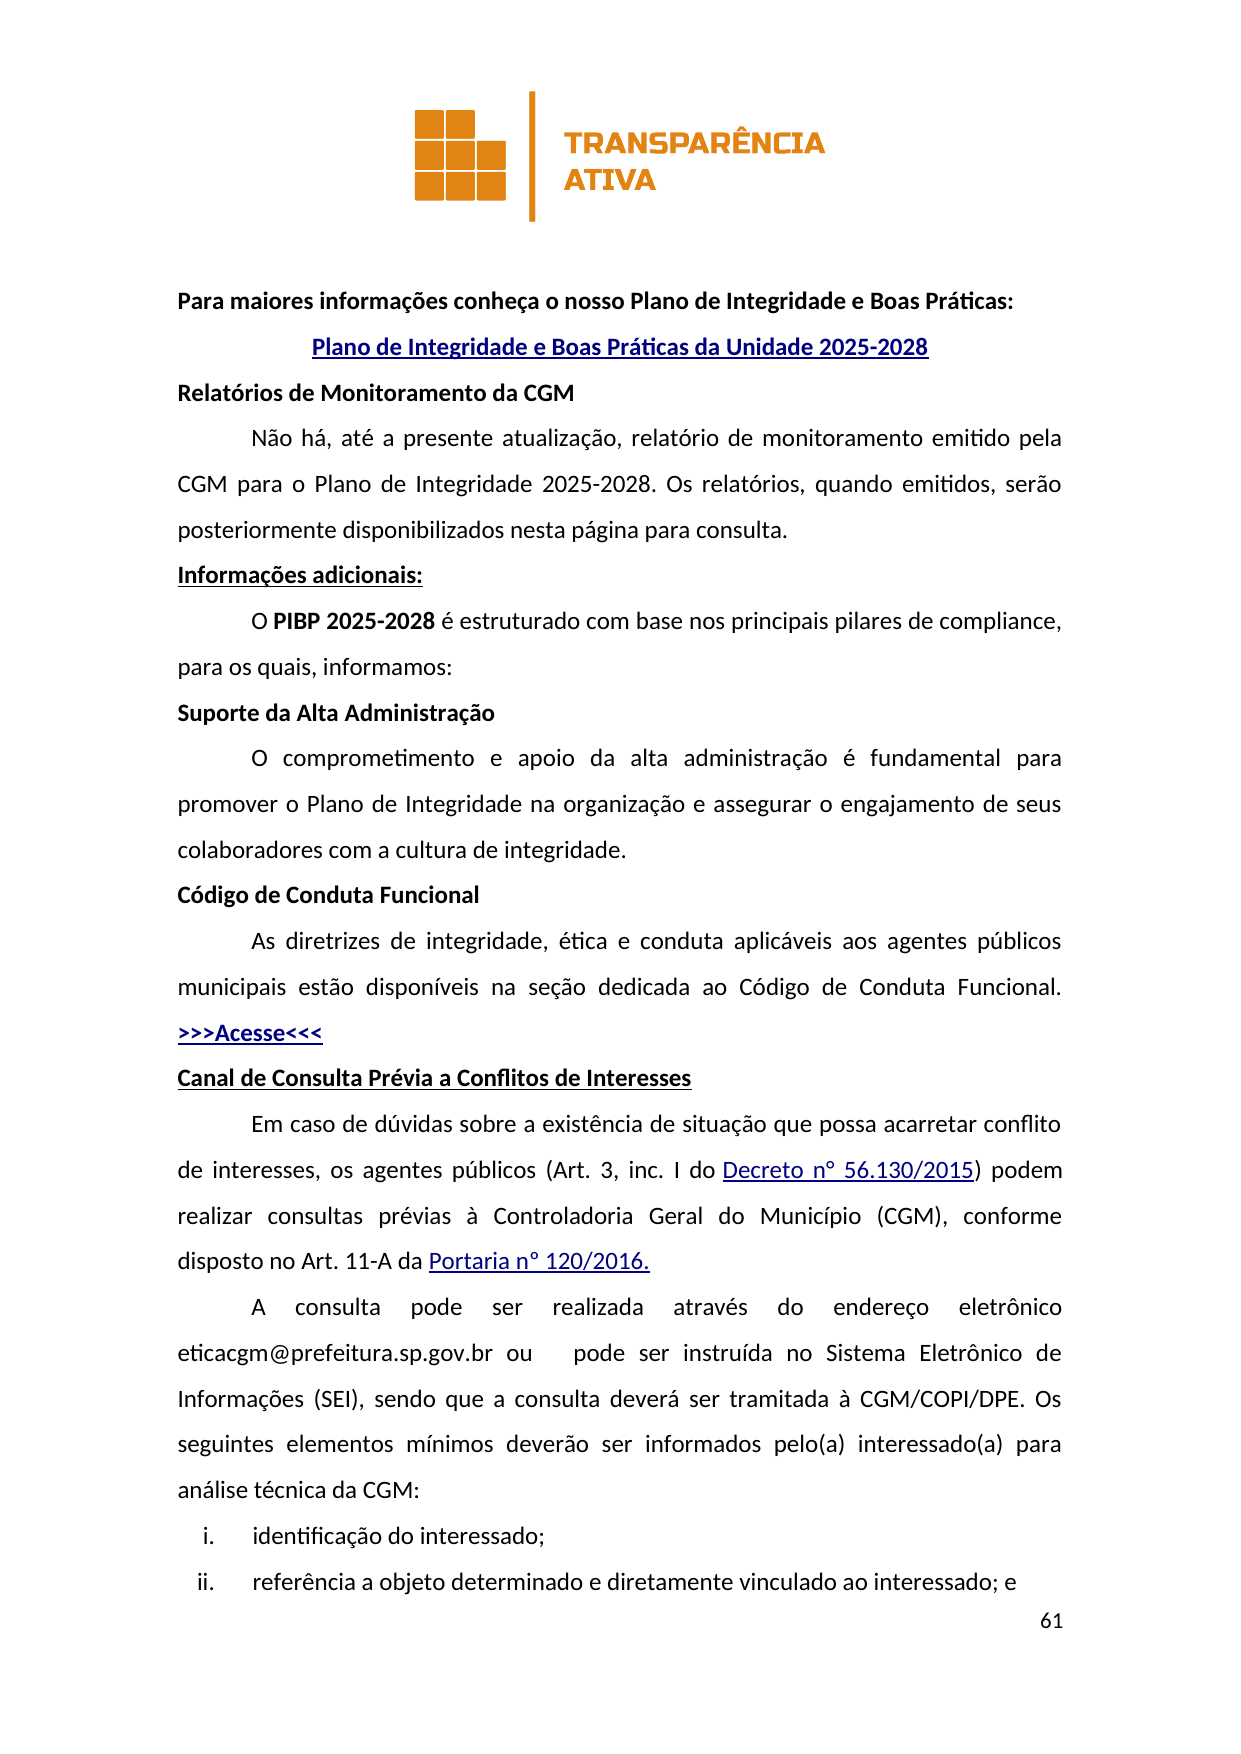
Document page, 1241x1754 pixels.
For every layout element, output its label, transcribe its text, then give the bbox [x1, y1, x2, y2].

list referência a objeto determinado e diretamente vinculado ao interessado; e [402, 1584, 580, 1596]
list referência a objeto determinado e diretamente vinculado ao interessado; e [583, 1566, 761, 1596]
list identificação do interessado; [876, 1520, 916, 1550]
list identificação do interessado; [225, 1520, 277, 1550]
text A consulta pode ser realizada através do endereço eletrônico eticacgm@prefeitura.sp.gov.br ou pode ser instruída no Sistema Eletrônico de Informações (SEI), sendo que a consulta deverá ser tramitada à CGM/COPI/DPE. Os seguintes elementos mínimos deverão ser informados pelo(a) interessado(a) para análise técnica da CGM: [373, 1291, 779, 1505]
text Relatórios de Monitoramento da CGM [177, 377, 1063, 407]
text Informações adicionais: [177, 559, 1063, 590]
list identificação do interessado; [583, 1526, 761, 1550]
text Canal de Consulta Prévia a Conflitos de Interesses [177, 1063, 1063, 1093]
list referência a objeto determinado e diretamente vinculado ao interessado; e [876, 1566, 930, 1596]
text Não há, até a presente atualização, relatório de monitoramento emitido pela CGM para o Plano de Integridade 2025-2028. Os relatórios, quando emitidos, serão posteriormente disponibilizados nesta página para consulta. [177, 422, 1063, 544]
text A consulta pode ser realizada através do endereço eletrônico eticacgm@prefeitura.sp.gov.br ou pode ser instruída no Sistema Eletrônico de Informações (SEI), sendo que a consulta deverá ser tramitada à CGM/COPI/DPE. Os seguintes elementos mínimos deverão ser informados pelo(a) interessado(a) para análise técnica da CGM: [761, 1291, 1063, 1505]
text Para maiores informações conheça o nosso Plano de Integridade e Boas Práticas: [177, 285, 1063, 316]
list referência a objeto determinado e diretamente vinculado ao interessado; e [305, 1566, 581, 1596]
text O comprometimento e apoio da alta administração é fundamental para promover o Plano de Integridade na organização e assegurar o engajamento de seus colaboradores com a cultura de integridade. [177, 742, 1063, 864]
list identificação do interessado; [306, 1520, 360, 1550]
text Código de Conduta Funcional [177, 880, 1063, 910]
text O PIBP 2025-2028 é estruturado com base nos principais pilares de compliance, para os quais, informamos: [177, 605, 1063, 682]
list referência a objeto determinado e diretamente vinculado ao interessado; e [225, 1566, 277, 1596]
text A consulta pode ser realizada através do endereço eletrônico eticacgm@prefeitura.sp.gov.br ou pode ser instruída no Sistema Eletrônico de Informações (SEI), sendo que a consulta deverá ser tramitada à CGM/COPI/DPE. Os seguintes elementos mínimos deverão ser informados pelo(a) interessado(a) para análise técnica da CGM: [978, 1299, 1063, 1386]
list identificação do interessado; [821, 1520, 844, 1550]
text As diretrizes de integridade, ética e conduta aplicáveis aos agentes públicos municipais estão disponíveis na seção dedicada ao Código de Conduta Funcional. >>>Acesse<<< [177, 925, 1063, 1047]
text Em caso de dúvidas sobre a existência de situação que possa acarretar conflito de interesses, os agentes públicos (Art. 3, inc. I do Decreto n° 56.130/2015) podem realizar consultas prévias à Controladoria Geral do Município (CGM), conforme disposto no Art. 11-A da Portaria nº 120/2016. [177, 1108, 1063, 1276]
list identificação do interessado; [975, 1533, 1023, 1547]
text Plano de Integridade e Boas Práticas da Unidade 2025-2028 [177, 331, 1063, 361]
text Suporte da Alta Administração [177, 697, 1063, 727]
text A consulta pode ser realizada através do endereço eletrônico eticacgm@prefeitura.sp.gov.br ou pode ser instruída no Sistema Eletrônico de Informações (SEI), sendo que a consulta deverá ser tramitada à CGM/COPI/DPE. Os seguintes elementos mínimos deverão ser informados pelo(a) interessado(a) para análise técnica da CGM: [177, 1291, 744, 1505]
list identificação do interessado; [279, 1520, 303, 1550]
list identificação do interessado; [373, 1520, 788, 1550]
